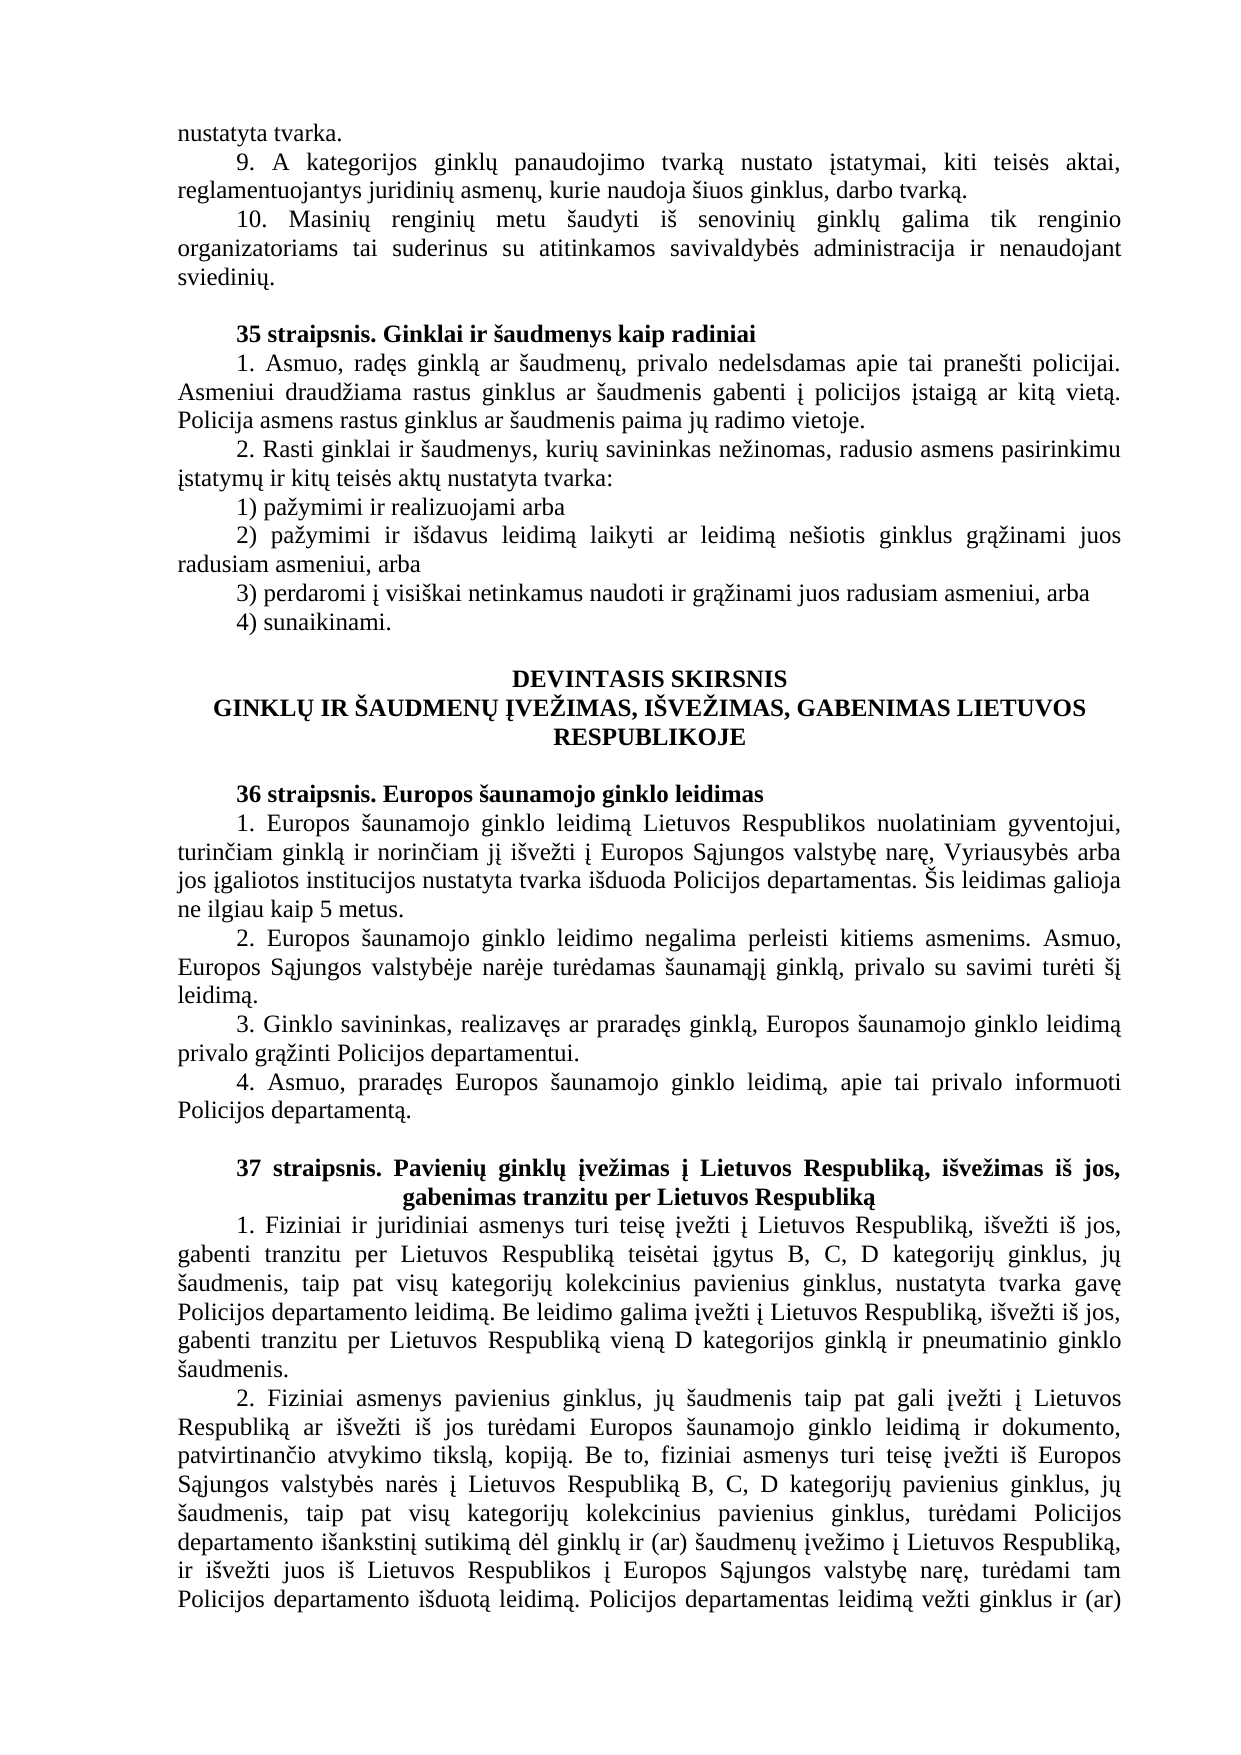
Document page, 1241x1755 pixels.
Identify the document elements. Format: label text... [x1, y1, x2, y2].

text 2) pažymimi ir išdavus leidimą laikyti ar leidimą nešiotis ginklus grąžinami juos radusiam asmeniui, arba [177, 521, 1122, 578]
text 4) sunaikinami. [177, 607, 1122, 636]
text 3. Ginklo savininkas, realizavęs ar praradęs ginklą, Europos šaunamojo ginklo leidimą privalo grąžinti Policijos departamentui. [177, 1009, 1122, 1067]
text 2. Rasti ginklai ir šaudmenys, kurių savininkas nežinomas, radusio asmens pasirinkimu įstatymų ir kitų teisės aktų nustatyta tvarka: [177, 434, 1122, 492]
text 1) pažymimi ir realizuojami arba [177, 492, 1122, 521]
text 1. Fiziniai ir juridiniai asmenys turi teisę įvežti į Lietuvos Respubliką, išvežti iš jos, gabenti tranzitu per Lietuvos Respubliką teisėtai įgytus B, C, D kategorijų ginklus, jų šaudmenis, taip pat visų kategorijų kolekcinius pavienius ginklus, nustatyta tvarka gavę Policijos departamento leidimą. Be leidimo galima įvežti į Lietuvos Respubliką, išvežti iš jos, gabenti tranzitu per Lietuvos Respubliką vieną D kategorijos ginklą ir pneumatinio ginklo šaudmenis. [177, 1211, 1122, 1383]
text DEVINTASIS SKIRSNIS [177, 664, 1122, 693]
text 1. Europos šaunamojo ginklo leidimą Lietuvos Respublikos nuolatiniam gyventojui, turinčiam ginklą ir norinčiam jį išvežti į Europos Sąjungos valstybę narę, Vyriausybės arba jos įgaliotos institucijos nustatyta tvarka išduoda Policijos departamentas. Šis leidimas galioja ne ilgiau kaip 5 metus. [177, 808, 1122, 923]
text 3) perdaromi į visiškai netinkamus naudoti ir grąžinami juos radusiam asmeniui, arba [177, 578, 1122, 607]
text 9. A kategorijos ginklų panaudojimo tvarką nustato įstatymai, kiti teisės aktai, reglamentuojantys juridinių asmenų, kurie naudoja šiuos ginklus, darbo tvarką. [177, 147, 1122, 204]
text nustatyta tvarka. [177, 118, 1122, 147]
text ginklų IR ŠAUDMENų įvežimas, išvežimas, GABENIMAS LIETUVOS RESPUBLIKOje [177, 693, 1122, 751]
text 2. Fiziniai asmenys pavienius ginklus, jų šaudmenis taip pat gali įvežti į Lietuvos Respubliką ar išvežti iš jos turėdami Europos šaunamojo ginklo leidimą ir dokumento, patvirtinančio atvykimo tikslą, kopiją. Be to, fiziniai asmenys turi teisę įvežti iš Europos Sąjungos valstybės narės į Lietuvos Respubliką B, C, D kategorijų pavienius ginklus, jų šaudmenis, taip pat visų kategorijų kolekcinius pavienius ginklus, turėdami Policijos departamento išankstinį sutikimą dėl ginklų ir (ar) šaudmenų įvežimo į Lietuvos Respubliką, ir išvežti juos iš Lietuvos Respublikos į Europos Sąjungos valstybę narę, turėdami tam Policijos departamento išduotą leidimą. Policijos departamentas leidimą vežti ginklus ir (ar) [177, 1383, 1122, 1613]
text 37 straipsnis. Pavienių ginklų įvežimas į Lietuvos Respubliką, išvežimas iš jos, gabenimas tranzitu per Lietuvos Respubliką [236, 1153, 1122, 1211]
text 1. Asmuo, radęs ginklą ar šaudmenų, privalo nedelsdamas apie tai pranešti policijai. Asmeniui draudžiama rastus ginklus ar šaudmenis gabenti į policijos įstaigą ar kitą vietą. Policija asmens rastus ginklus ar šaudmenis paima jų radimo vietoje. [177, 348, 1122, 434]
text 36 straipsnis. Europos šaunamojo ginklo leidimas [177, 779, 1122, 808]
text 2. Europos šaunamojo ginklo leidimo negalima perleisti kitiems asmenims. Asmuo, Europos Sąjungos valstybėje narėje turėdamas šaunamąjį ginklą, privalo su savimi turėti šį leidimą. [177, 923, 1122, 1009]
text 4. Asmuo, praradęs Europos šaunamojo ginklo leidimą, apie tai privalo informuoti Policijos departamentą. [177, 1067, 1122, 1124]
text 35 straipsnis. Ginklai ir šaudmenys kaip radiniai [177, 319, 1122, 348]
text 10. Masinių renginių metu šaudyti iš senovinių ginklų galima tik renginio organizatoriams tai suderinus su atitinkamos savivaldybės administracija ir nenaudojant sviedinių. [177, 204, 1122, 291]
